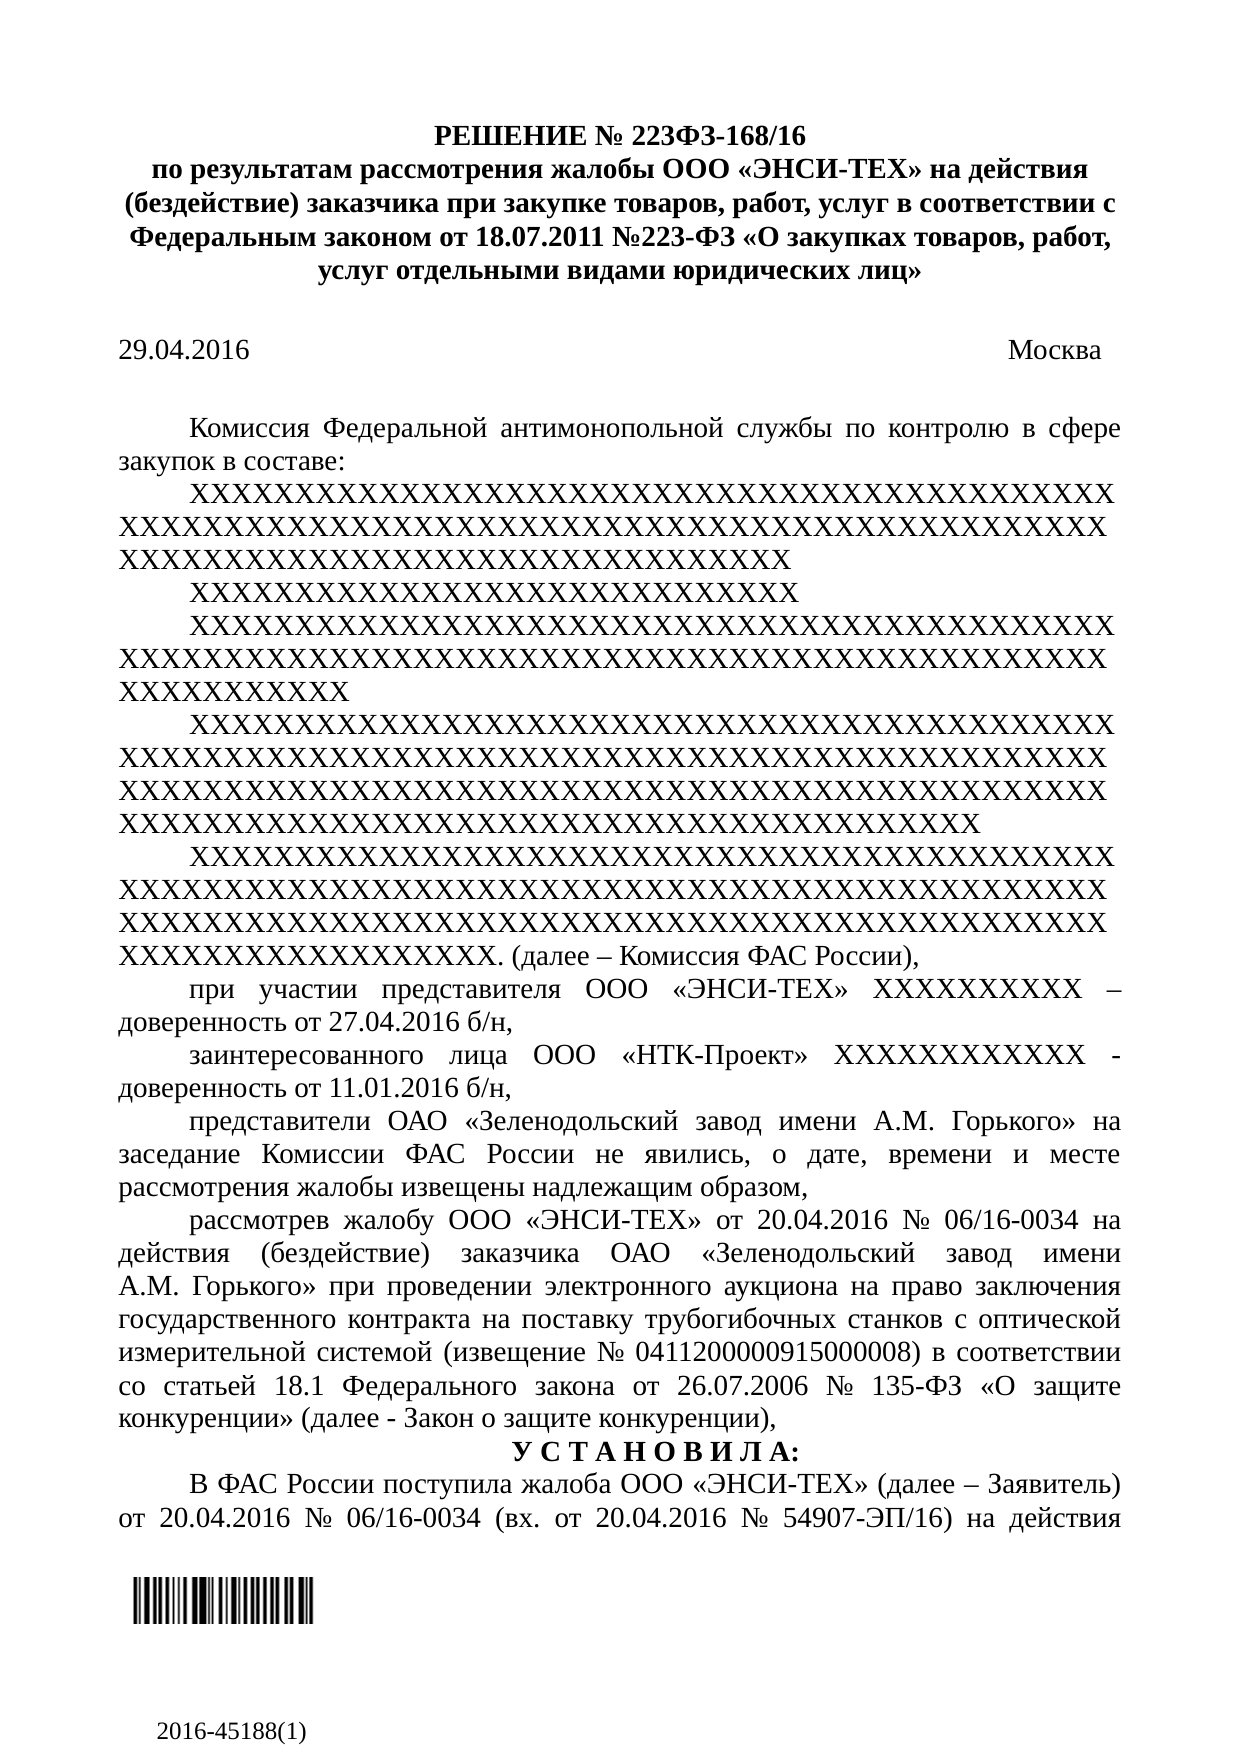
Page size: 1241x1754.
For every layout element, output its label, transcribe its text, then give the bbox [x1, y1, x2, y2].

text по результатам рассмотрения жалобы ООО «ЭНСИ-ТЕХ» на действия (бездействие) заказчика при закупке товаров, работ, услуг в соответствии с Федеральным законом от 18.07.2011 №223-ФЗ «О закупках товаров, работ, услуг отдельными видами юридических лиц» [118, 152, 1122, 286]
text В ФАС России поступила жалоба ООО «ЭНСИ-ТЕХ» (далее – Заявитель) от 20.04.2016 № 06/16-0034 (вх. от 20.04.2016 № 54907-ЭП/16) на действия [118, 1468, 1122, 1534]
text 29.04.2016 Москва [118, 332, 1122, 365]
picture [118, 1577, 331, 1624]
text XXXXXXXXXXXXXXXXXXXXXXXXXXXXXXXXXXXXXXXXXXXXXXXXXXXXXXXXXXXXXXXXXXXXXXXXXXXXXXXXXXXXXXXXXXXXXXXXXXXXXXXXXXXXXXXXXXXXXXXXXXXXXXXXXXXXXXXXXXXXXXXXXXXXXXXXXXXXXXXXXXXXXXXXXXXXXXXXXXX [118, 708, 1122, 840]
text заинтересованного лица ООО «НТК-Проект» XXXXXXXXXXXX - доверенность от 11.01.2016 б/н, [118, 1038, 1122, 1104]
text при участии представителя ООО «ЭНСИ-ТЕХ» XXXXXXXXXX – доверенность от 27.04.2016 б/н, [118, 972, 1122, 1038]
text Комиссия Федеральной антимонопольной службы по контролю в сфере закупок в составе: [118, 411, 1122, 477]
text XXXXXXXXXXXXXXXXXXXXXXXXXXXXXXXXXXXXXXXXXXXXXXXXXXXXXXXXXXXXXXXXXXXXXXXXXXXXXXXXXXXXXXXXXXXXXXXXXXXXXXXXXXXXXXXXXXXXXXXXXXX [118, 477, 1122, 576]
text XXXXXXXXXXXXXXXXXXXXXXXXXXXXX [118, 576, 1122, 609]
text XXXXXXXXXXXXXXXXXXXXXXXXXXXXXXXXXXXXXXXXXXXXXXXXXXXXXXXXXXXXXXXXXXXXXXXXXXXXXXXXXXXXXXXXXXXXXXXXXXXXXXXXXXXXXXXXXXXXXXXXXXXXXXXXXXXXXXXXXXXXXXXXXXXXXXXXXXXX. (далее – Комиссия ФАС России), [118, 840, 1122, 972]
text РЕШЕНИЕ № 223ФЗ-168/16 [118, 118, 1122, 152]
text представители ОАО «Зеленодольский завод имени А.М. Горького» на заседание Комиссии ФАС России не явились, о дате, времени и месте рассмотрения жалобы извещены надлежащим образом, [118, 1104, 1122, 1203]
text XXXXXXXXXXXXXXXXXXXXXXXXXXXXXXXXXXXXXXXXXXXXXXXXXXXXXXXXXXXXXXXXXXXXXXXXXXXXXXXXXXXXXXXXXXXXXXXXXXXXXX [118, 609, 1122, 708]
text У С Т А Н О В И Л А: [118, 1434, 1122, 1468]
text рассмотрев жалобу ООО «ЭНСИ-ТЕХ» от 20.04.2016 № 06/16-0034 на действия (бездействие) заказчика ОАО «Зеленодольский завод имени А.М. Горького» при проведении электронного аукциона на право заключения государственного контракта на поставку трубогибочных станков с оптической измерительной системой (извещение № 0411200000915000008) в соответствии со статьей 18.1 Федерального закона от 26.07.2006 № 135-ФЗ «О защите конкуренции» (далее - Закон о защите конкуренции), [118, 1203, 1122, 1434]
